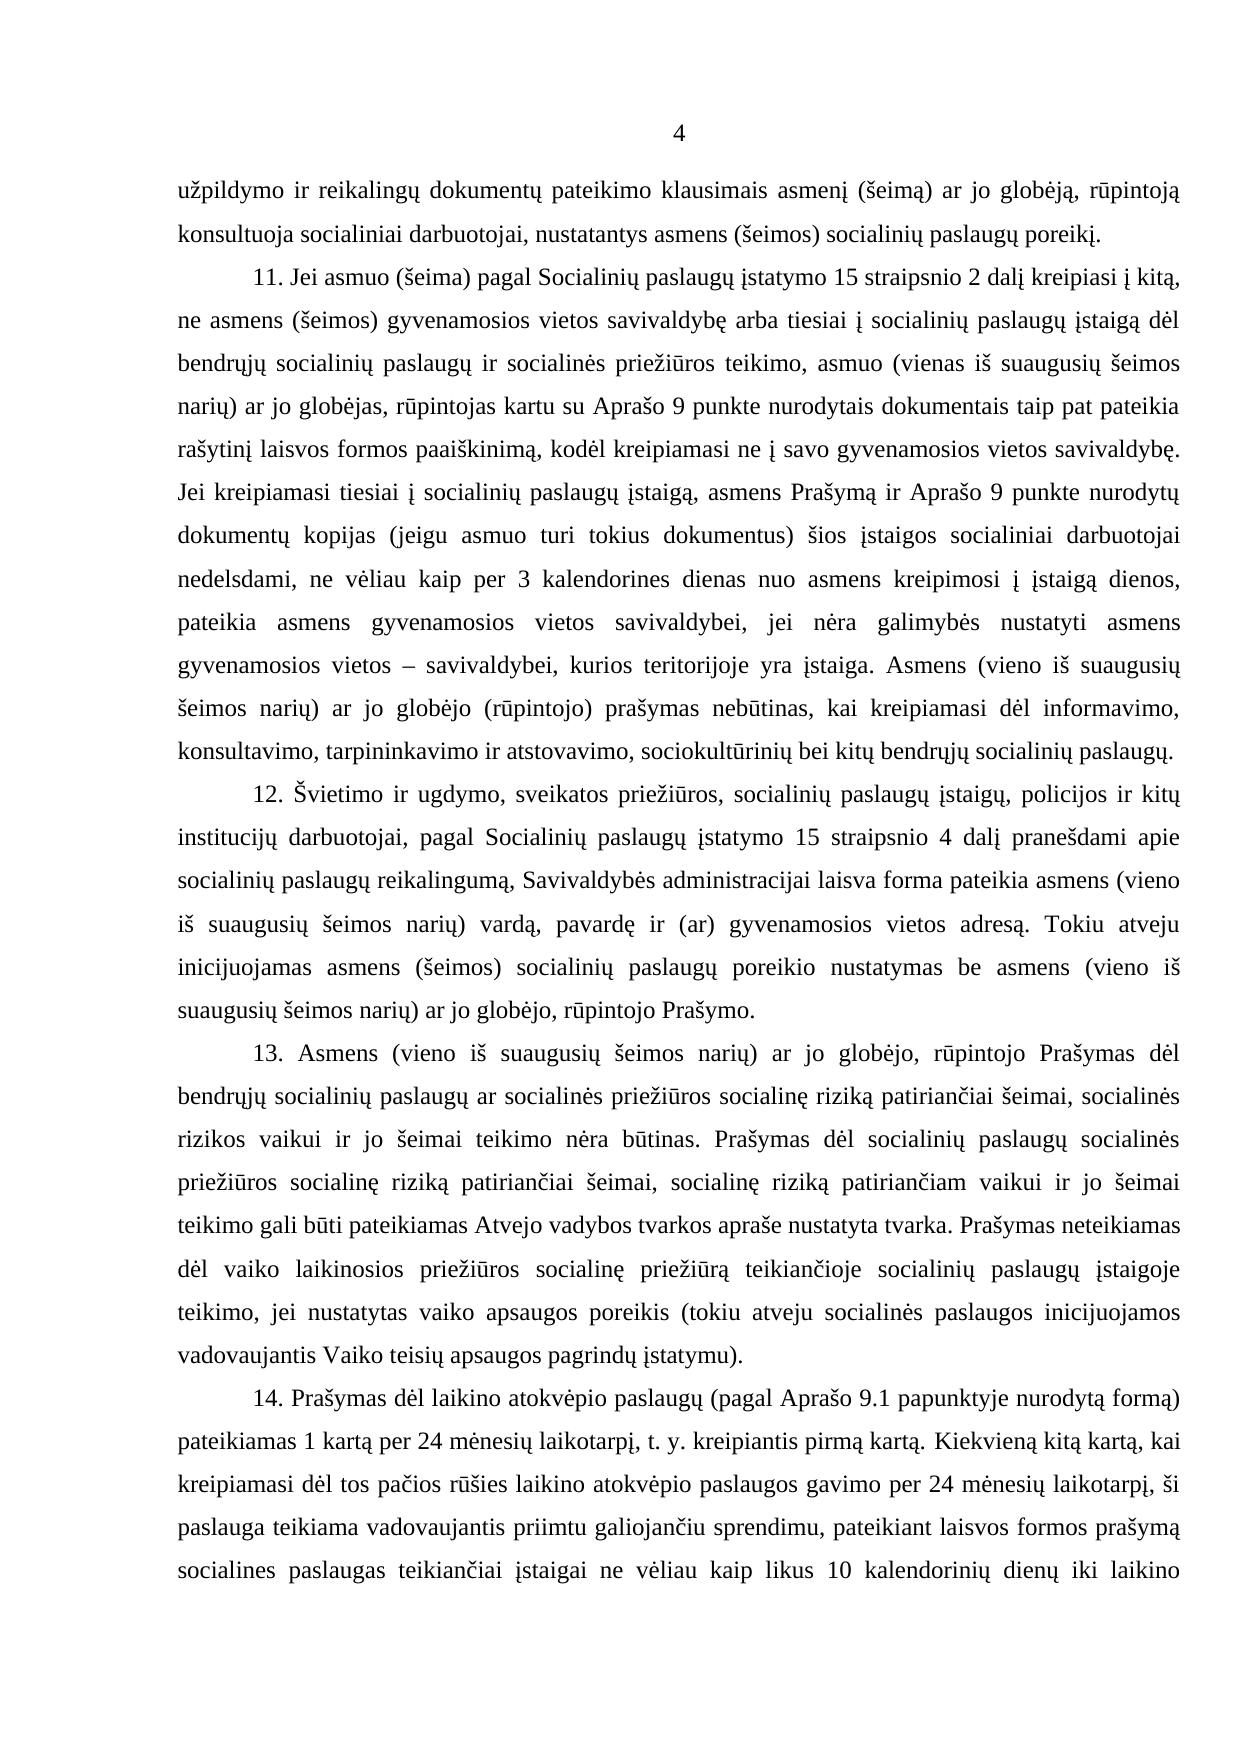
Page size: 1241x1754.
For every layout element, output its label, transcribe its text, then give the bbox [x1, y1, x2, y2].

text 13. Asmens (vieno iš suaugusių šeimos narių) ar jo globėjo, rūpintojo Prašymas dėl bendrųjų socialinių paslaugų ar socialinės priežiūros socialinę riziką patiriančiai šeimai, socialinės rizikos vaikui ir jo šeimai teikimo nėra būtinas. Prašymas dėl socialinių paslaugų socialinės priežiūros socialinę riziką patiriančiai šeimai, socialinę riziką patiriančiam vaikui ir jo šeimai teikimo gali būti pateikiamas Atvejo vadybos tvarkos apraše nustatyta tvarka. Prašymas neteikiamas dėl vaiko laikinosios priežiūros socialinę priežiūrą teikiančioje socialinių paslaugų įstaigoje teikimo, jei nustatytas vaiko apsaugos poreikis (tokiu atveju socialinės paslaugos inicijuojamos vadovaujantis Vaiko teisių apsaugos pagrindų įstatymu). [177, 1038, 1181, 1369]
text užpildymo ir reikalingų dokumentų pateikimo klausimais asmenį (šeimą) ar jo globėją, rūpintoją konsultuoja socialiniai darbuotojai, nustatantys asmens (šeimos) socialinių paslaugų poreikį. [177, 176, 1181, 247]
text 12. Švietimo ir ugdymo, sveikatos priežiūros, socialinių paslaugų įstaigų, policijos ir kitų institucijų darbuotojai, pagal Socialinių paslaugų įstatymo 15 straipsnio 4 dalį pranešdami apie socialinių paslaugų reikalingumą, Savivaldybės administracijai laisva forma pateikia asmens (vieno iš suaugusių šeimos narių) vardą, pavardę ir (ar) gyvenamosios vietos adresą. Tokiu atveju inicijuojamas asmens (šeimos) socialinių paslaugų poreikio nustatymas be asmens (vieno iš suaugusių šeimos narių) ar jo globėjo, rūpintojo Prašymo. [177, 779, 1181, 1024]
text 11. Jei asmuo (šeima) pagal Socialinių paslaugų įstatymo 15 straipsnio 2 dalį kreipiasi į kitą, ne asmens (šeimos) gyvenamosios vietos savivaldybę arba tiesiai į socialinių paslaugų įstaigą dėl bendrųjų socialinių paslaugų ir socialinės priežiūros teikimo, asmuo (vienas iš suaugusių šeimos narių) ar jo globėjas, rūpintojas kartu su Aprašo 9 punkte nurodytais dokumentais taip pat pateikia rašytinį laisvos formos paaiškinimą, kodėl kreipiamasi ne į savo gyvenamosios vietos savivaldybę. Jei kreipiamasi tiesiai į socialinių paslaugų įstaigą, asmens Prašymą ir Aprašo 9 punkte nurodytų dokumentų kopijas (jeigu asmuo turi tokius dokumentus) šios įstaigos socialiniai darbuotojai nedelsdami, ne vėliau kaip per 3 kalendorines dienas nuo asmens kreipimosi į įstaigą dienos, pateikia asmens gyvenamosios vietos savivaldybei, jei nėra galimybės nustatyti asmens gyvenamosios vietos – savivaldybei, kurios teritorijoje yra įstaiga. Asmens (vieno iš suaugusių šeimos narių) ar jo globėjo (rūpintojo) prašymas nebūtinas, kai kreipiamasi dėl informavimo, konsultavimo, tarpininkavimo ir atstovavimo, sociokultūrinių bei kitų bendrųjų socialinių paslaugų. [177, 262, 1181, 765]
text 14. Prašymas dėl laikino atokvėpio paslaugų (pagal Aprašo 9.1 papunktyje nurodytą formą) pateikiamas 1 kartą per 24 mėnesių laikotarpį, t. y. kreipiantis pirmą kartą. Kiekvieną kitą kartą, kai kreipiamasi dėl tos pačios rūšies laikino atokvėpio paslaugos gavimo per 24 mėnesių laikotarpį, ši paslauga teikiama vadovaujantis priimtu galiojančiu sprendimu, pateikiant laisvos formos prašymą socialines paslaugas teikiančiai įstaigai ne vėliau kaip likus 10 kalendorinių dienų iki laikino [177, 1383, 1181, 1584]
